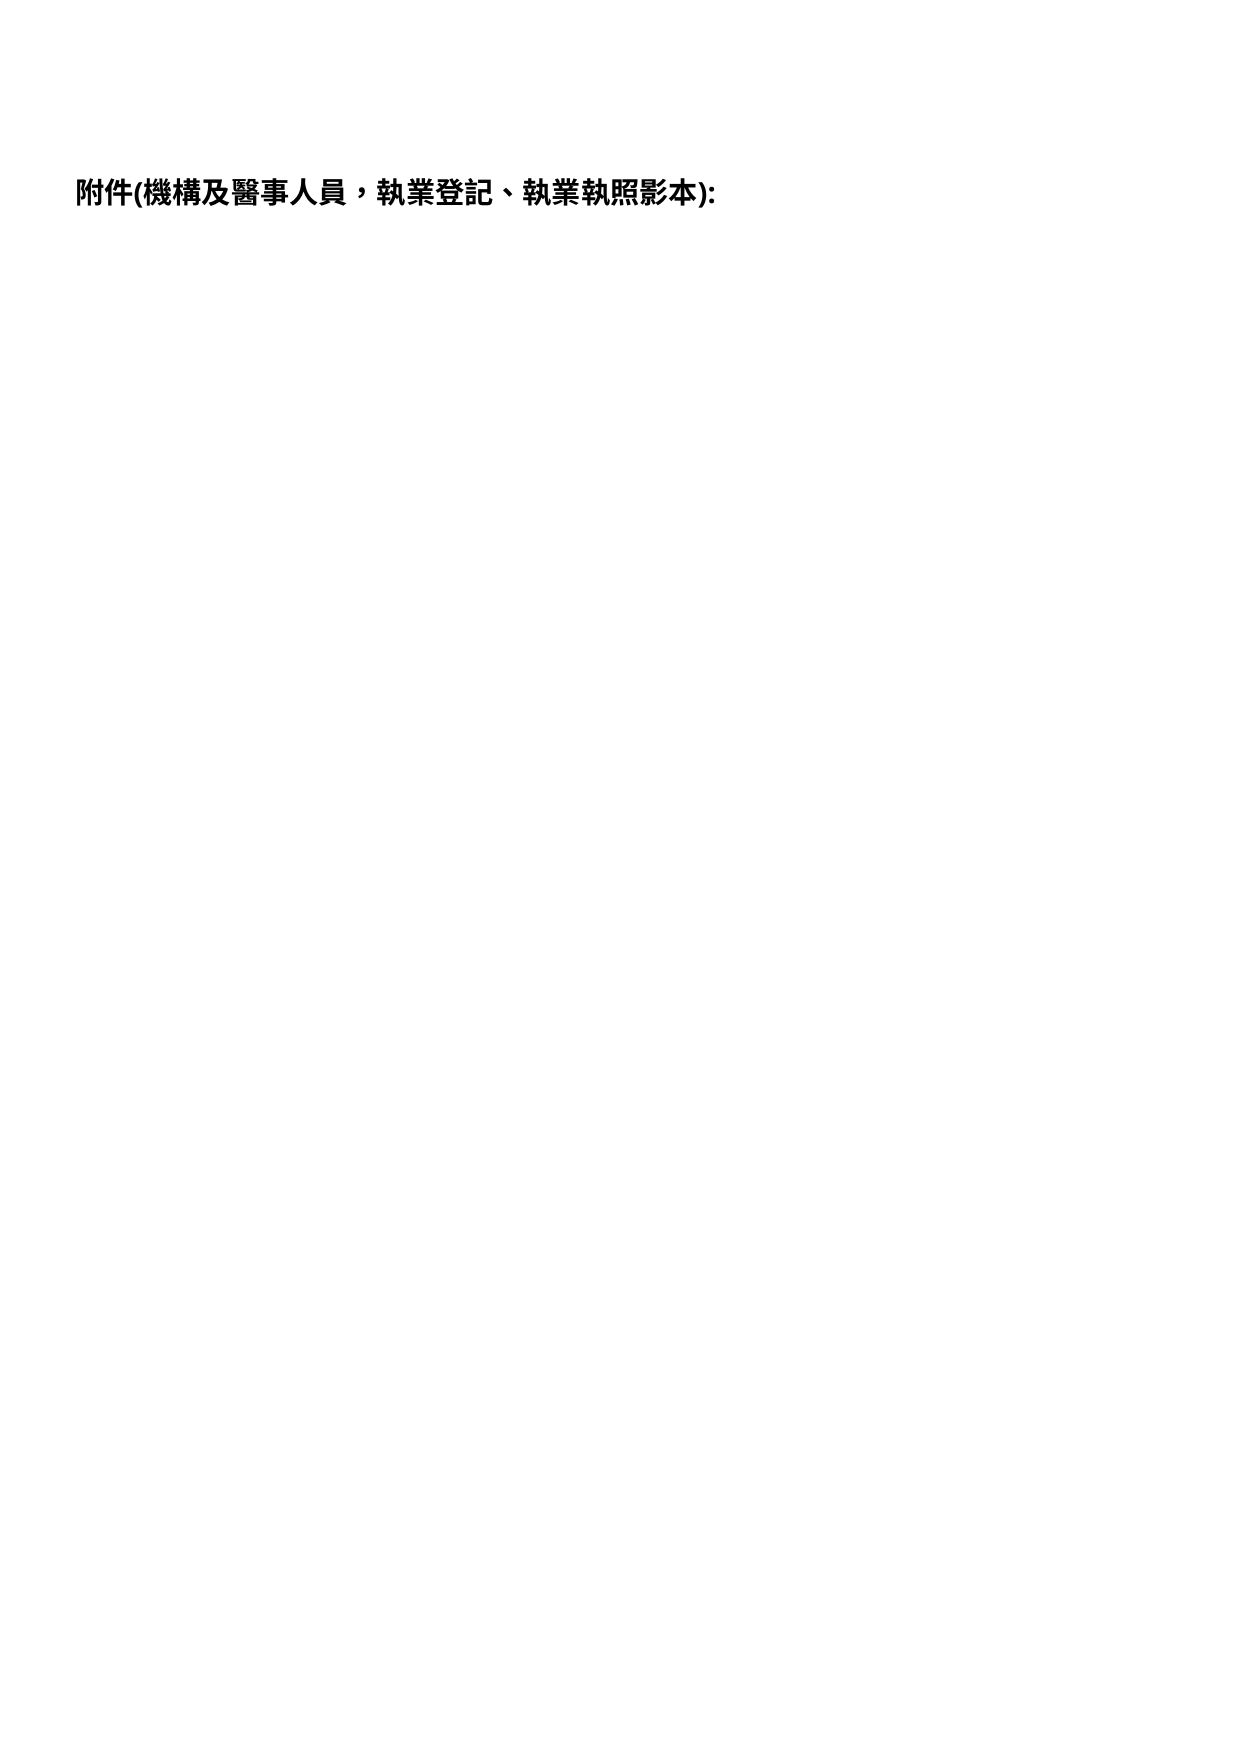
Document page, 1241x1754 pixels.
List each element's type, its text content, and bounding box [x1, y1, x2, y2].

text 附件(機構及醫事人員，執業登記、執業執照影本): [75, 153, 1165, 229]
